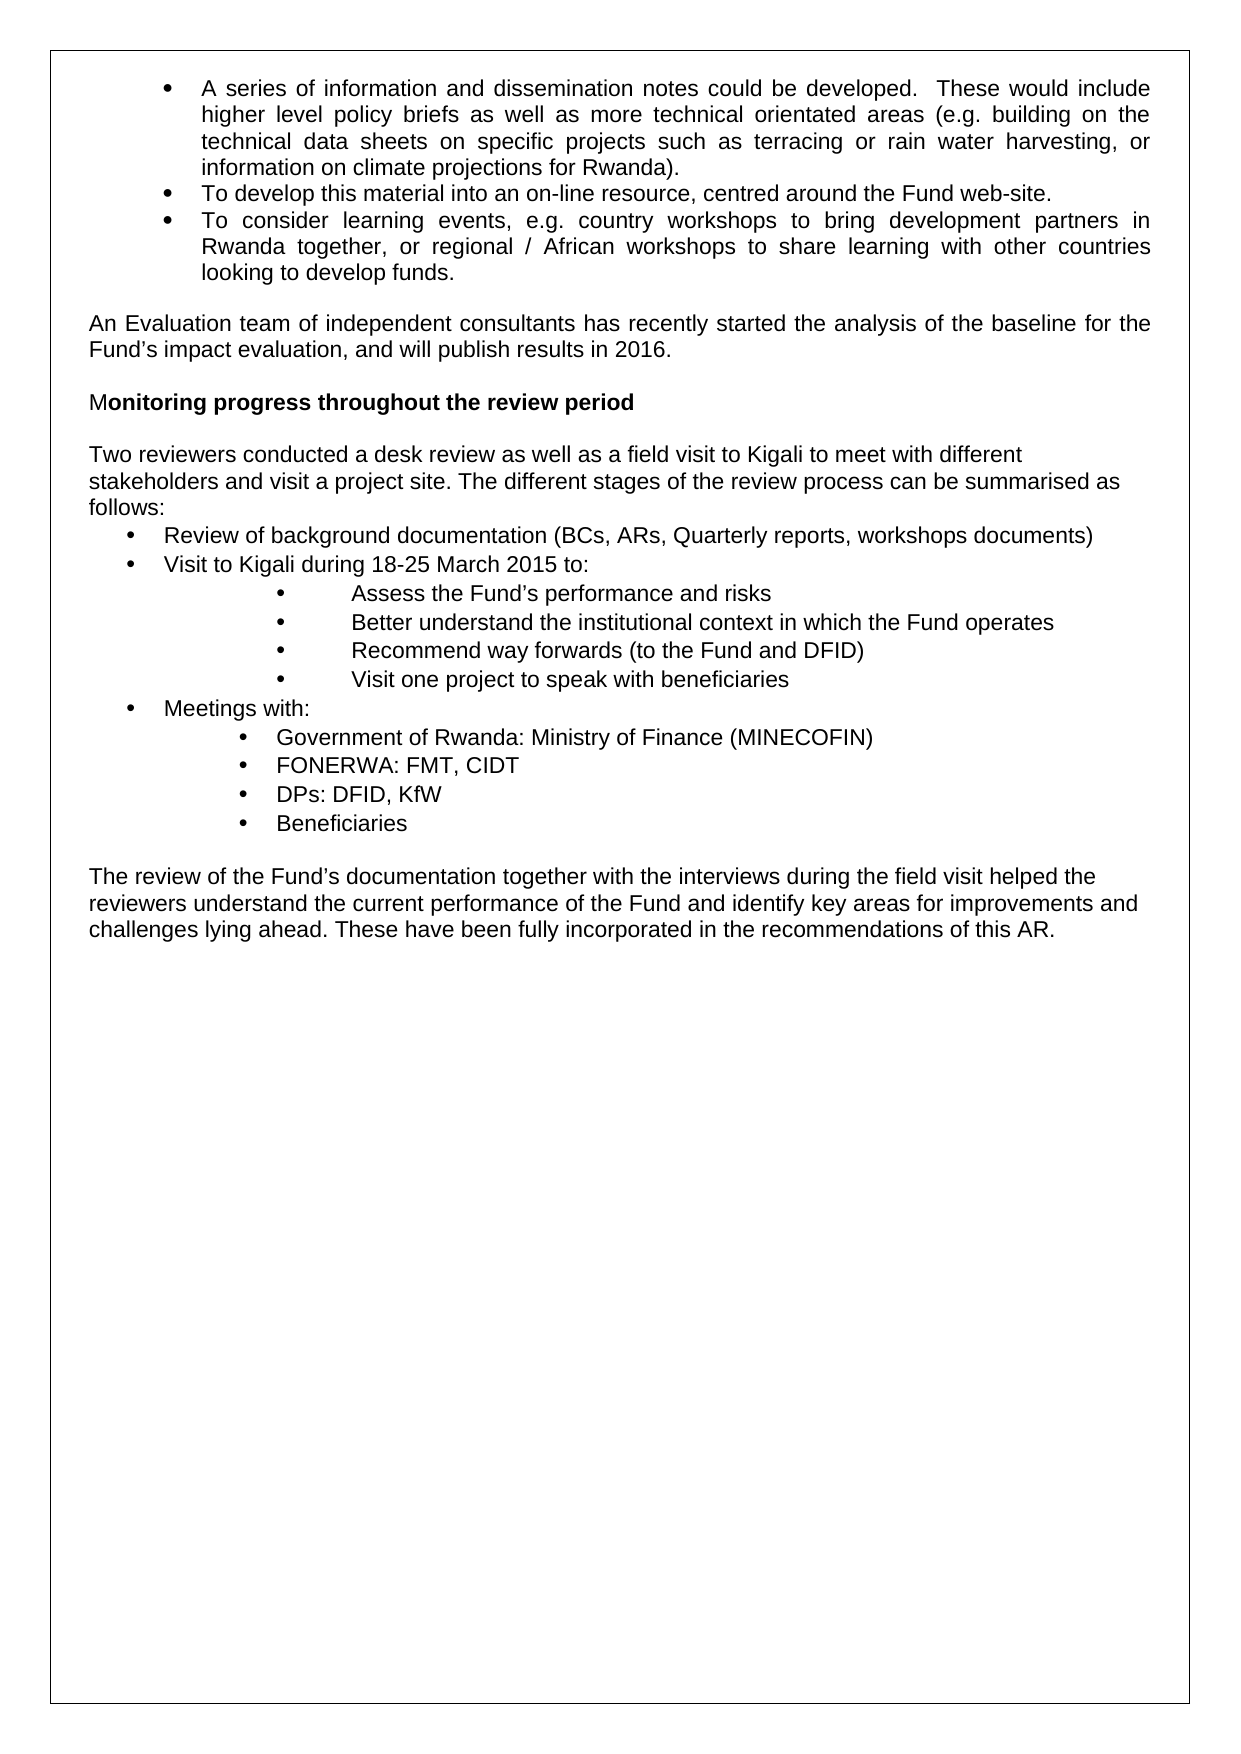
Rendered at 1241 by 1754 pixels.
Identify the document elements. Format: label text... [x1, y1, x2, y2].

list Review of background documentation (BCs, ARs, Quarterly reports, workshops documents) [126, 521, 1152, 549]
list Recommend way forwards (to the Fund and DFID) [276, 636, 1152, 664]
list A series of information and dissemination notes could be developed. These would include higher level policy briefs as well as more technical orientated areas (e.g. building on the technical data sheets on specific projects such as terracing or rain water harvesting, or information on climate projections for Rwanda). [164, 75, 1152, 180]
text An Evaluation team of independent consultants has recently started the analysis of the baseline for the Fund’s impact evaluation, and will publish results in 2016. [89, 310, 1152, 362]
list FONERWA: FMT, CIDT [239, 751, 1152, 779]
text Monitoring progress throughout the review period [89, 389, 1152, 415]
list Beneficiaries [239, 808, 1152, 837]
list Assess the Fund’s performance and risks [276, 578, 1152, 607]
list Meetings with: [126, 693, 1152, 722]
list Visit to Kigali during 18-25 March 2015 to: [126, 549, 1152, 578]
list DPs: DFID, KfW [239, 779, 1152, 808]
text The review of the Fund’s documentation together with the interviews during the field visit helped the reviewers understand the current performance of the Fund and identify key areas for improvements and challenges lying ahead. These have been fully incorporated in the recommendations of this AR. [89, 863, 1152, 942]
list Visit one project to speak with beneficiaries [276, 664, 1152, 693]
list Government of Rwanda: Ministry of Finance (MINECOFIN) [239, 722, 1152, 751]
list To develop this material into an on-line resource, centred around the Fund web-site. [164, 180, 1152, 207]
text Two reviewers conducted a desk review as well as a field visit to Kigali to meet with different stakeholders and visit a project site. The different stages of the review process can be summarised as follows: [89, 441, 1152, 521]
list To consider learning events, e.g. country workshops to bring development partners in Rwanda together, or regional / African workshops to share learning with other countries looking to develop funds. [164, 207, 1152, 286]
list Better understand the institutional context in which the Fund operates [276, 607, 1152, 636]
